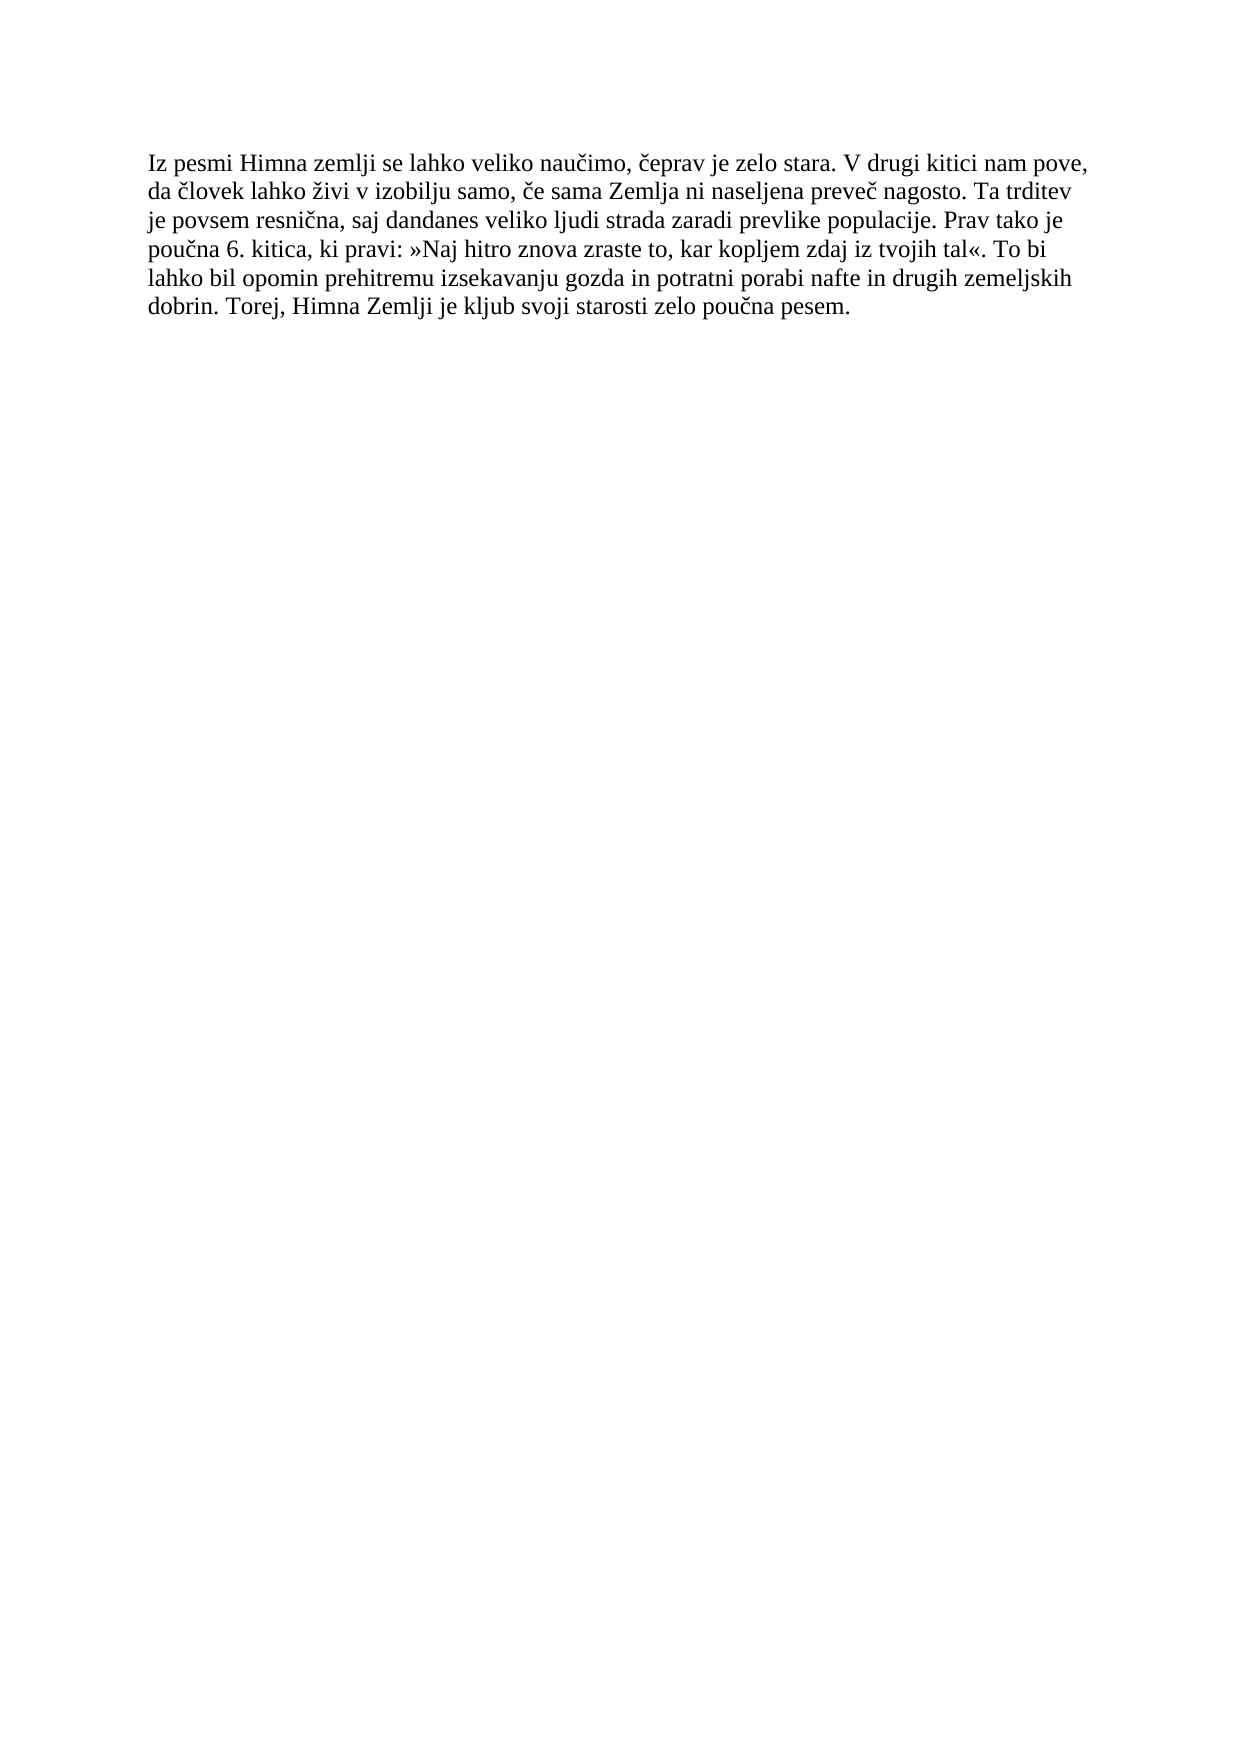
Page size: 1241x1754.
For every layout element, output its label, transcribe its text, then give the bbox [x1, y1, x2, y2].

text Iz pesmi Himna zemlji se lahko veliko naučimo, čeprav je zelo stara. V drugi kitici nam pove, da človek lahko živi v izobilju samo, če sama Zemlja ni naseljena preveč nagosto. Ta trditev je povsem resnična, saj dandanes veliko ljudi strada zaradi prevlike populacije. Prav tako je poučna 6. kitica, ki pravi: »Naj hitro znova zraste to, kar kopljem zdaj iz tvojih tal«. To bi lahko bil opomin prehitremu izsekavanju gozda in potratni porabi nafte in drugih zemeljskih dobrin. Torej, Himna Zemlji je kljub svoji starosti zelo poučna pesem. [148, 148, 1093, 320]
